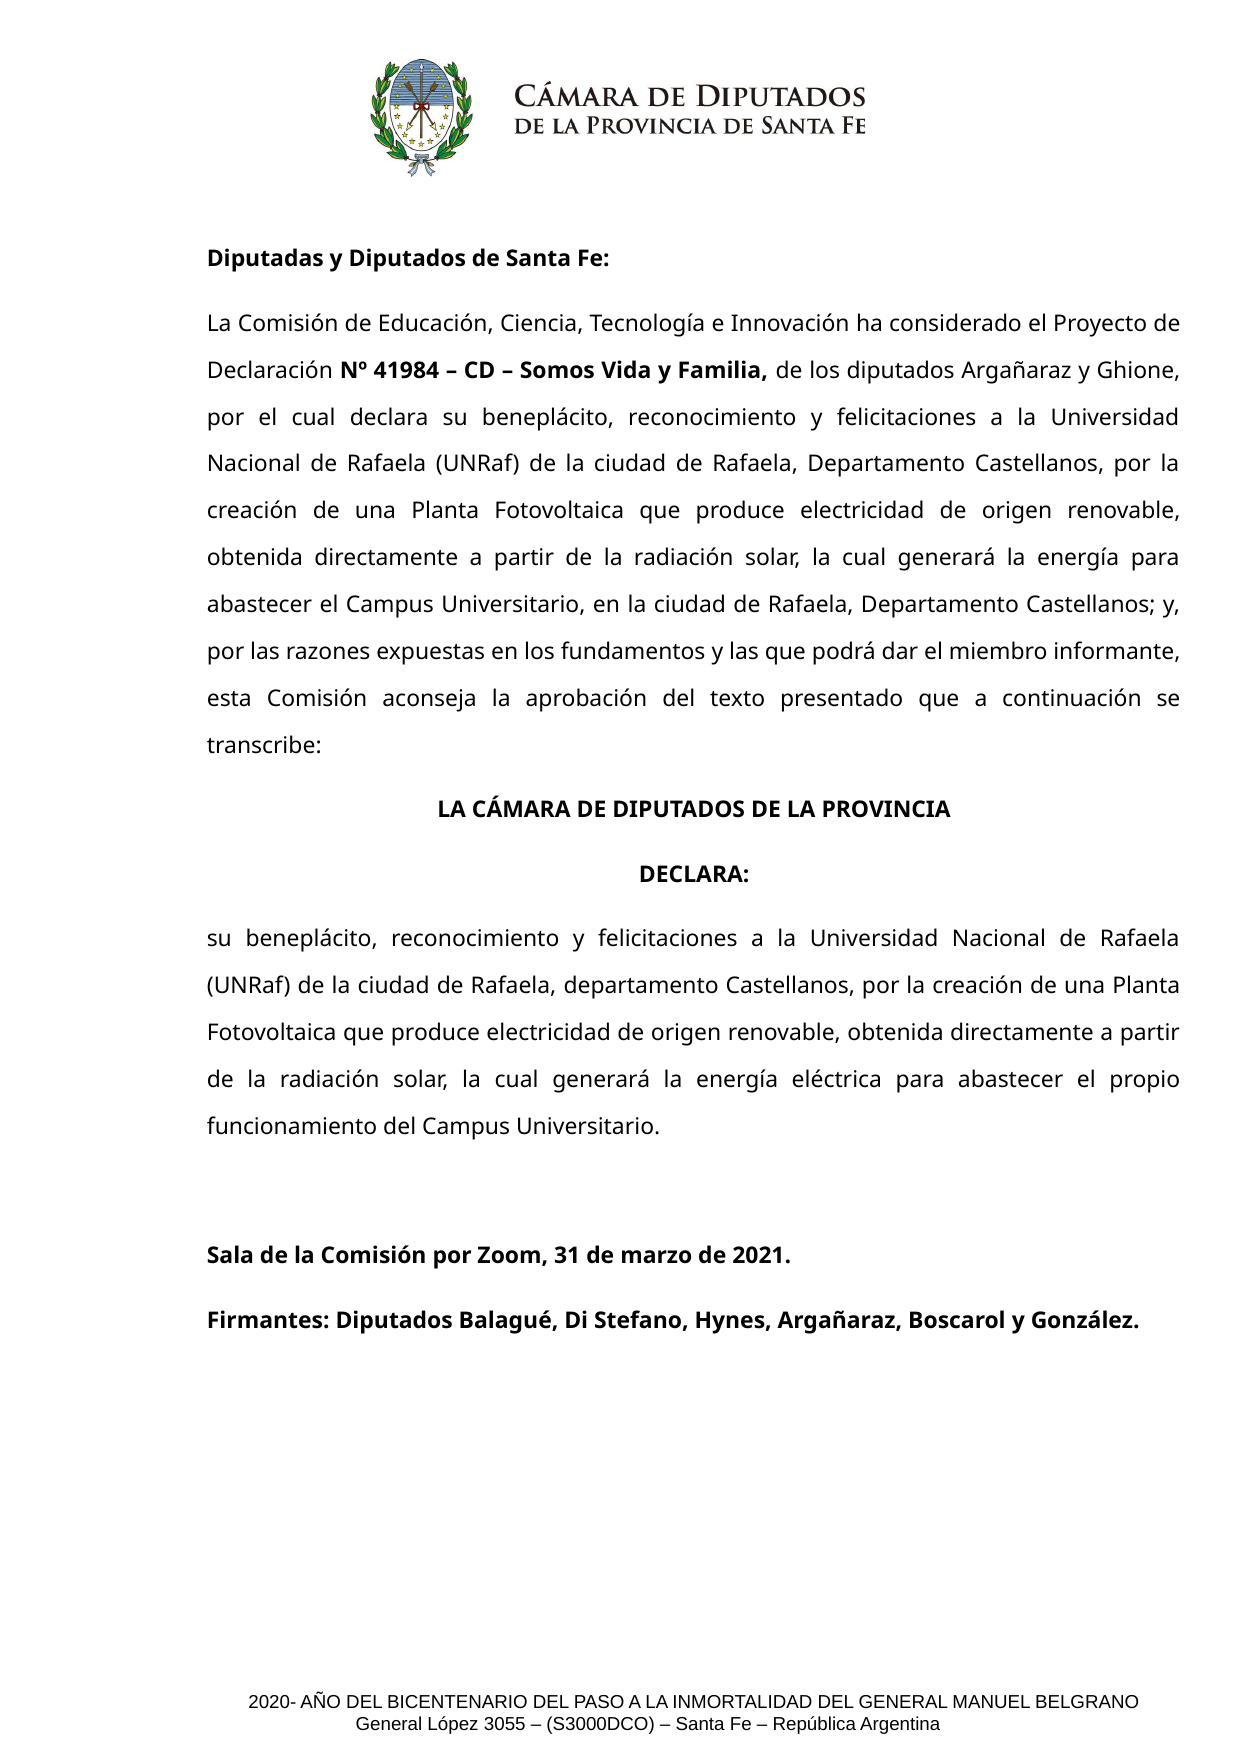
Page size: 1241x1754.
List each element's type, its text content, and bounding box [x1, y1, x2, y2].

text Sala de la Comisión por Zoom, 31 de marzo de 2021. [207, 1239, 1181, 1270]
text Firmantes: Diputados Balagué, Di Stefano, Hynes, Argañaraz, Boscarol y González. [207, 1304, 1181, 1335]
picture [370, 59, 866, 181]
text DECLARA: [207, 858, 1181, 889]
text Diputadas y Diputados de Santa Fe: [207, 242, 1181, 273]
text La Comisión de Educación, Ciencia, Tecnología e Innovación ha considerado el Proyecto de Declaración Nº 41984 – CD – Somos Vida y Familia, de los diputados Argañaraz y Ghione, por el cual declara su beneplácito, reconocimiento y felicitaciones a la Universidad Nacional de Rafaela (UNRaf) de la ciudad de Rafaela, Departamento Castellanos, por la creación de una Planta Fotovoltaica que produce electricidad de origen renovable, obtenida directamente a partir de la radiación solar, la cual generará la energía para abastecer el Campus Universitario, en la ciudad de Rafaela, Departamento Castellanos; y, por las razones expuestas en los fundamentos y las que podrá dar el miembro informante, esta Comisión aconseja la aprobación del texto presentado que a continuación se transcribe: [207, 307, 1181, 760]
text su beneplácito, reconocimiento y felicitaciones a la Universidad Nacional de Rafaela (UNRaf) de la ciudad de Rafaela, departamento Castellanos, por la creación de una Planta Fotovoltaica que produce electricidad de origen renovable, obtenida directamente a partir de la radiación solar, la cual generará la energía eléctrica para abastecer el propio funcionamiento del Campus Universitario. [207, 922, 1181, 1141]
text LA CÁMARA DE DIPUTADOS DE LA PROVINCIA [207, 793, 1181, 824]
